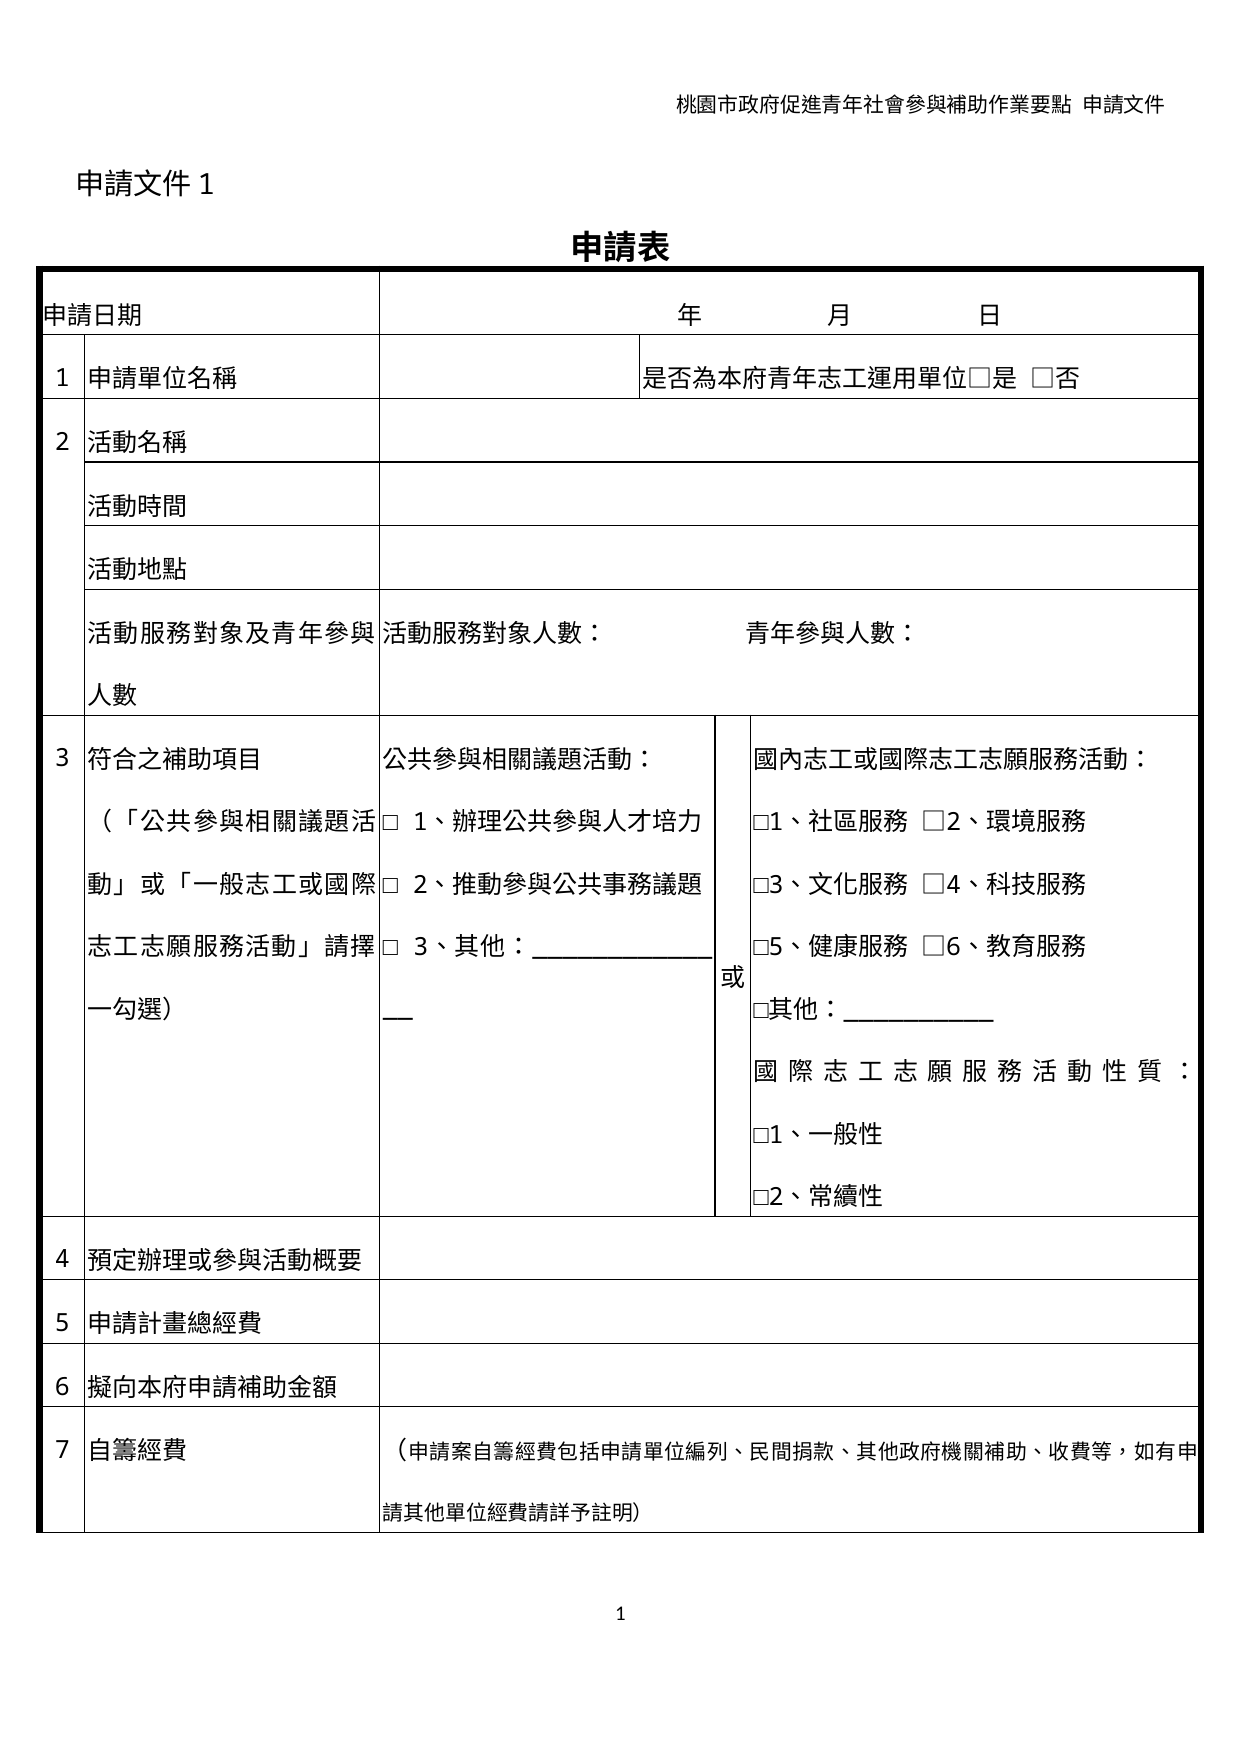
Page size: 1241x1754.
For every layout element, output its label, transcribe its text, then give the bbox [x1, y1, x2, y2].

table_cell （申請案自籌經費包括申請單位編列、民間捐款、其他政府機關補助、收費等，如有申請其他單位經費請詳予註明） [380, 1407, 1198, 1532]
table_cell [380, 463, 1198, 525]
table_cell [380, 526, 1198, 588]
table_cell [380, 399, 1198, 461]
table_cell 6 [43, 1344, 84, 1406]
table_cell 活動服務對象及青年參與人數 [85, 590, 379, 714]
table_cell 活動時間 [85, 463, 379, 525]
table_cell 是否為本府青年志工運用單位□是 □否 [640, 335, 1198, 398]
table_cell 3 [43, 716, 84, 1216]
table_cell 4 [43, 1217, 84, 1279]
table_cell 預定辦理或參與活動概要 [85, 1217, 379, 1279]
table_cell 申請計畫總經費 [85, 1280, 379, 1343]
table_cell 公共參與相關議題活動： □ 1、辦理公共參與人才培力 □ 2、推動參與公共事務議題 □ 3、其他：______________ [380, 716, 714, 1216]
table_cell 國內志工或國際志工志願服務活動： □1、社區服務 □2、環境服務 □3、文化服務 □4、科技服務 □5、健康服務 □6、教育服務 □其他：__________ 國際志工志願服務活動性質： □1、一般性 □2、常續性 [751, 716, 1198, 1216]
table_cell [380, 1344, 1198, 1406]
table_cell 活動服務對象人數： 青年參與人數： [380, 590, 1198, 714]
text 申請文件1 [75, 141, 1165, 203]
table_cell 擬向本府申請補助金額 [85, 1344, 379, 1406]
table_cell [380, 1217, 1198, 1279]
table_cell 7 [43, 1407, 84, 1532]
table_cell [380, 1280, 1198, 1343]
table_header 年 月 日 [380, 272, 1198, 334]
table_cell 符合之補助項目 （「公共參與相關議題活動」或「一般志工或國際志工志願服務活動」請擇一勾選） [85, 716, 379, 1216]
table_cell 申請單位名稱 [85, 335, 379, 398]
table_header 申請日期 [43, 272, 379, 334]
table_cell 2 [43, 399, 84, 714]
table_cell 1 [43, 335, 84, 398]
table_cell [380, 335, 639, 398]
table_cell 自籌經費 [85, 1407, 379, 1532]
table_cell 或 [716, 716, 750, 1216]
table_cell 活動地點 [85, 526, 379, 588]
table_cell 活動名稱 [85, 399, 379, 461]
table_cell 5 [43, 1280, 84, 1343]
text 申請表 [75, 203, 1165, 266]
